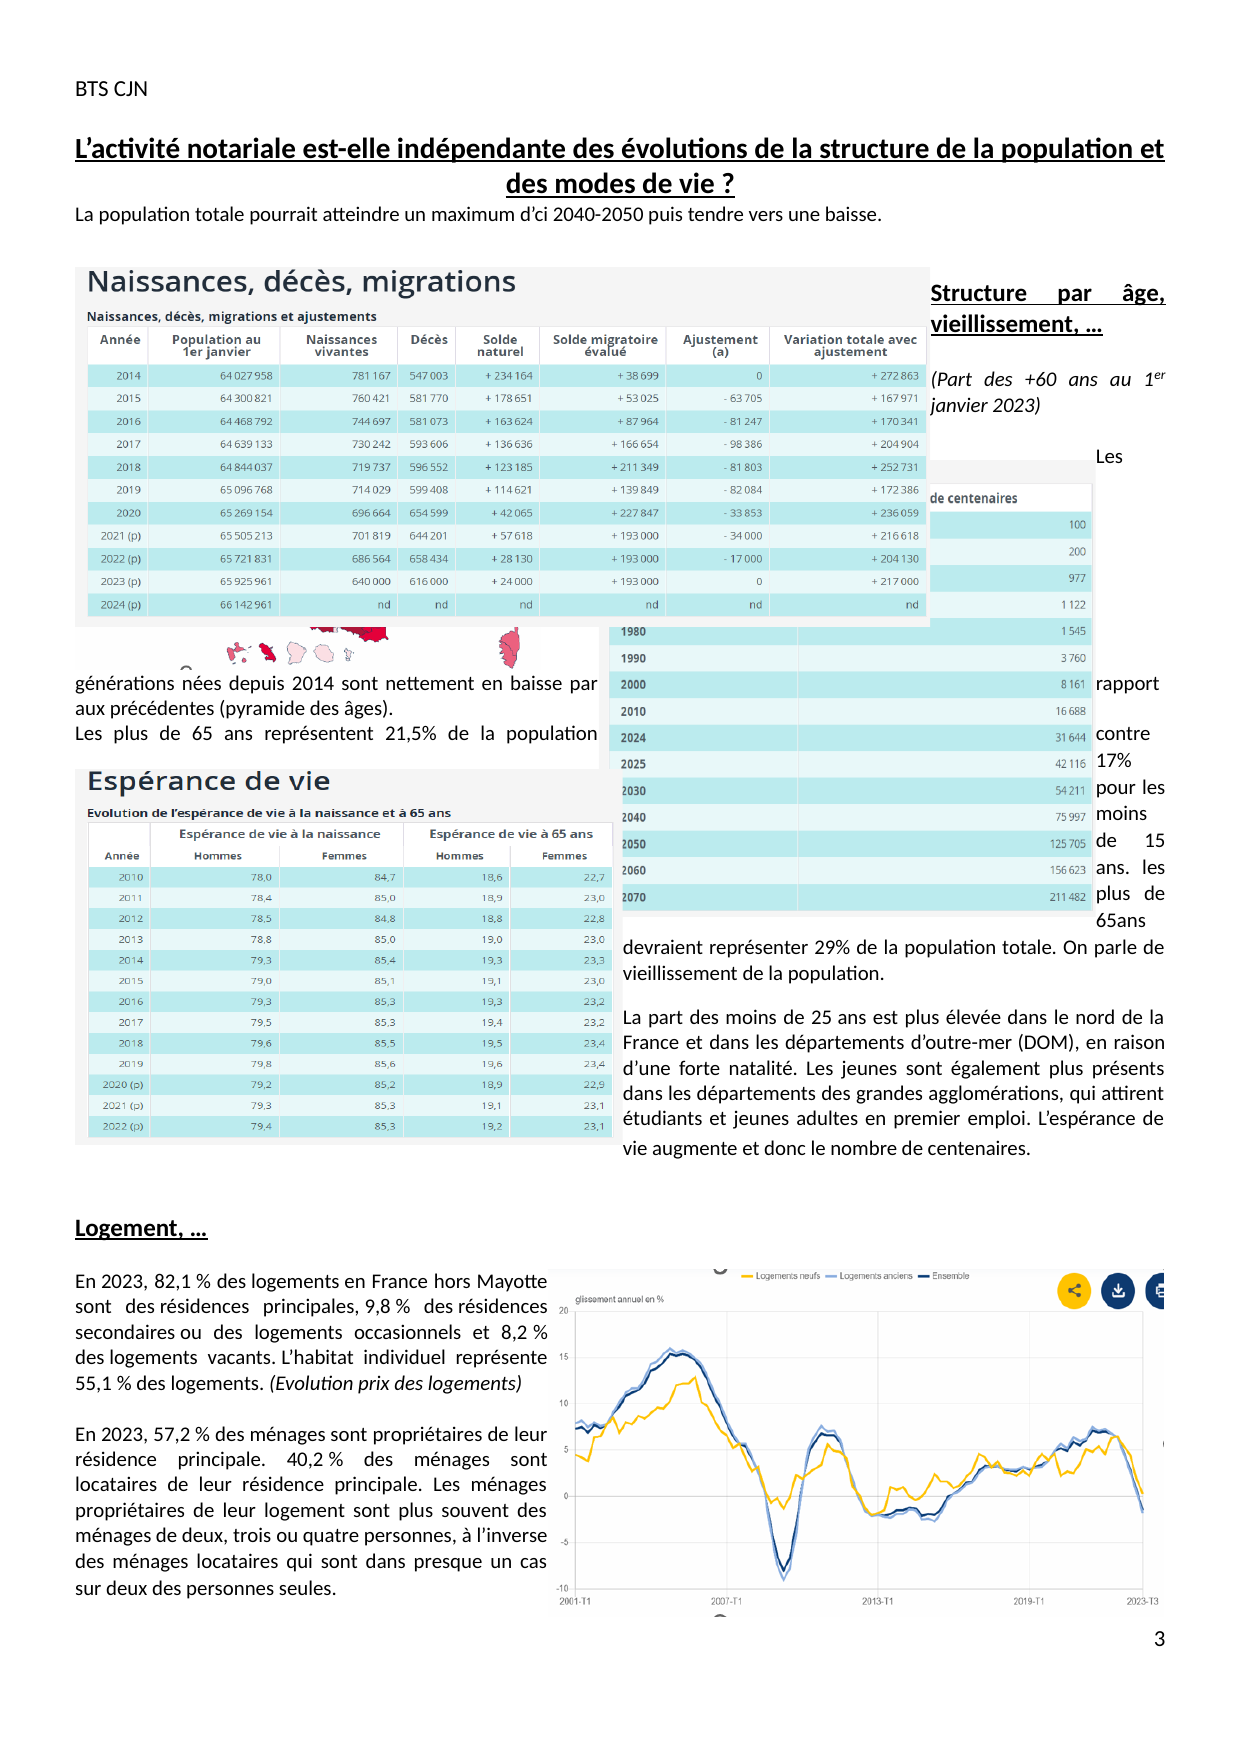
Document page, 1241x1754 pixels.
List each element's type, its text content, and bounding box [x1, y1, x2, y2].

text vieillissement, … [931, 305, 1165, 338]
text Les générations nées depuis 2014 sont nettement en baisse par rapport aux précédentes (pyramide des âges). [931, 443, 1165, 721]
text En 2023, 82,1 % des logements en France hors Mayotte sont des résidences principales, 9,8 % des résidences secondaires ou des logements occasionnels et 8,2 % des logements vacants. L’habitat individuel représente 55,1 % des logements. (Evolution prix des logements) [75, 1268, 1165, 1395]
text contre 17% pour les moins de 15 ans. les plus de 65ans devraient représenter 29% de la population totale. On parle de vieillissement de la population. [623, 721, 1165, 986]
text Les générations nées depuis 2014 sont nettement en baisse par rapport aux précédentes (pyramide des âges). [75, 627, 598, 721]
text Structure par âge, [931, 277, 1165, 304]
text La part des moins de 25 ans est plus élevée dans le nord de la France et dans les départements d’outre-mer (DOM), en raison d’une forte natalité. Les jeunes sont également plus présents dans les départements des grandes agglomérations, qui attirent étudiants et jeunes adultes en premier emploi. L’espérance de vie augmente et donc le nombre de centenaires. [75, 1004, 1165, 1162]
text Logement, … [75, 1212, 1165, 1243]
text La population totale pourrait atteindre un maximum d’ci 2040-2050 puis tendre vers une baisse. [75, 201, 1165, 226]
text En 2023, 57,2 % des ménages sont propriétaires de leur résidence principale. 40,2 % des ménages sont locataires de leur résidence principale. Les ménages propriétaires de leur logement sont plus souvent des ménages de deux, trois ou quatre personnes, à l’inverse des ménages locataires qui sont dans presque un cas sur deux des personnes seules. [75, 1421, 547, 1601]
text (Part des +60 ans au 1er janvier 2023) [931, 338, 1165, 417]
text Les plus de 65 ans représentent 21,5% de la population [75, 721, 598, 769]
